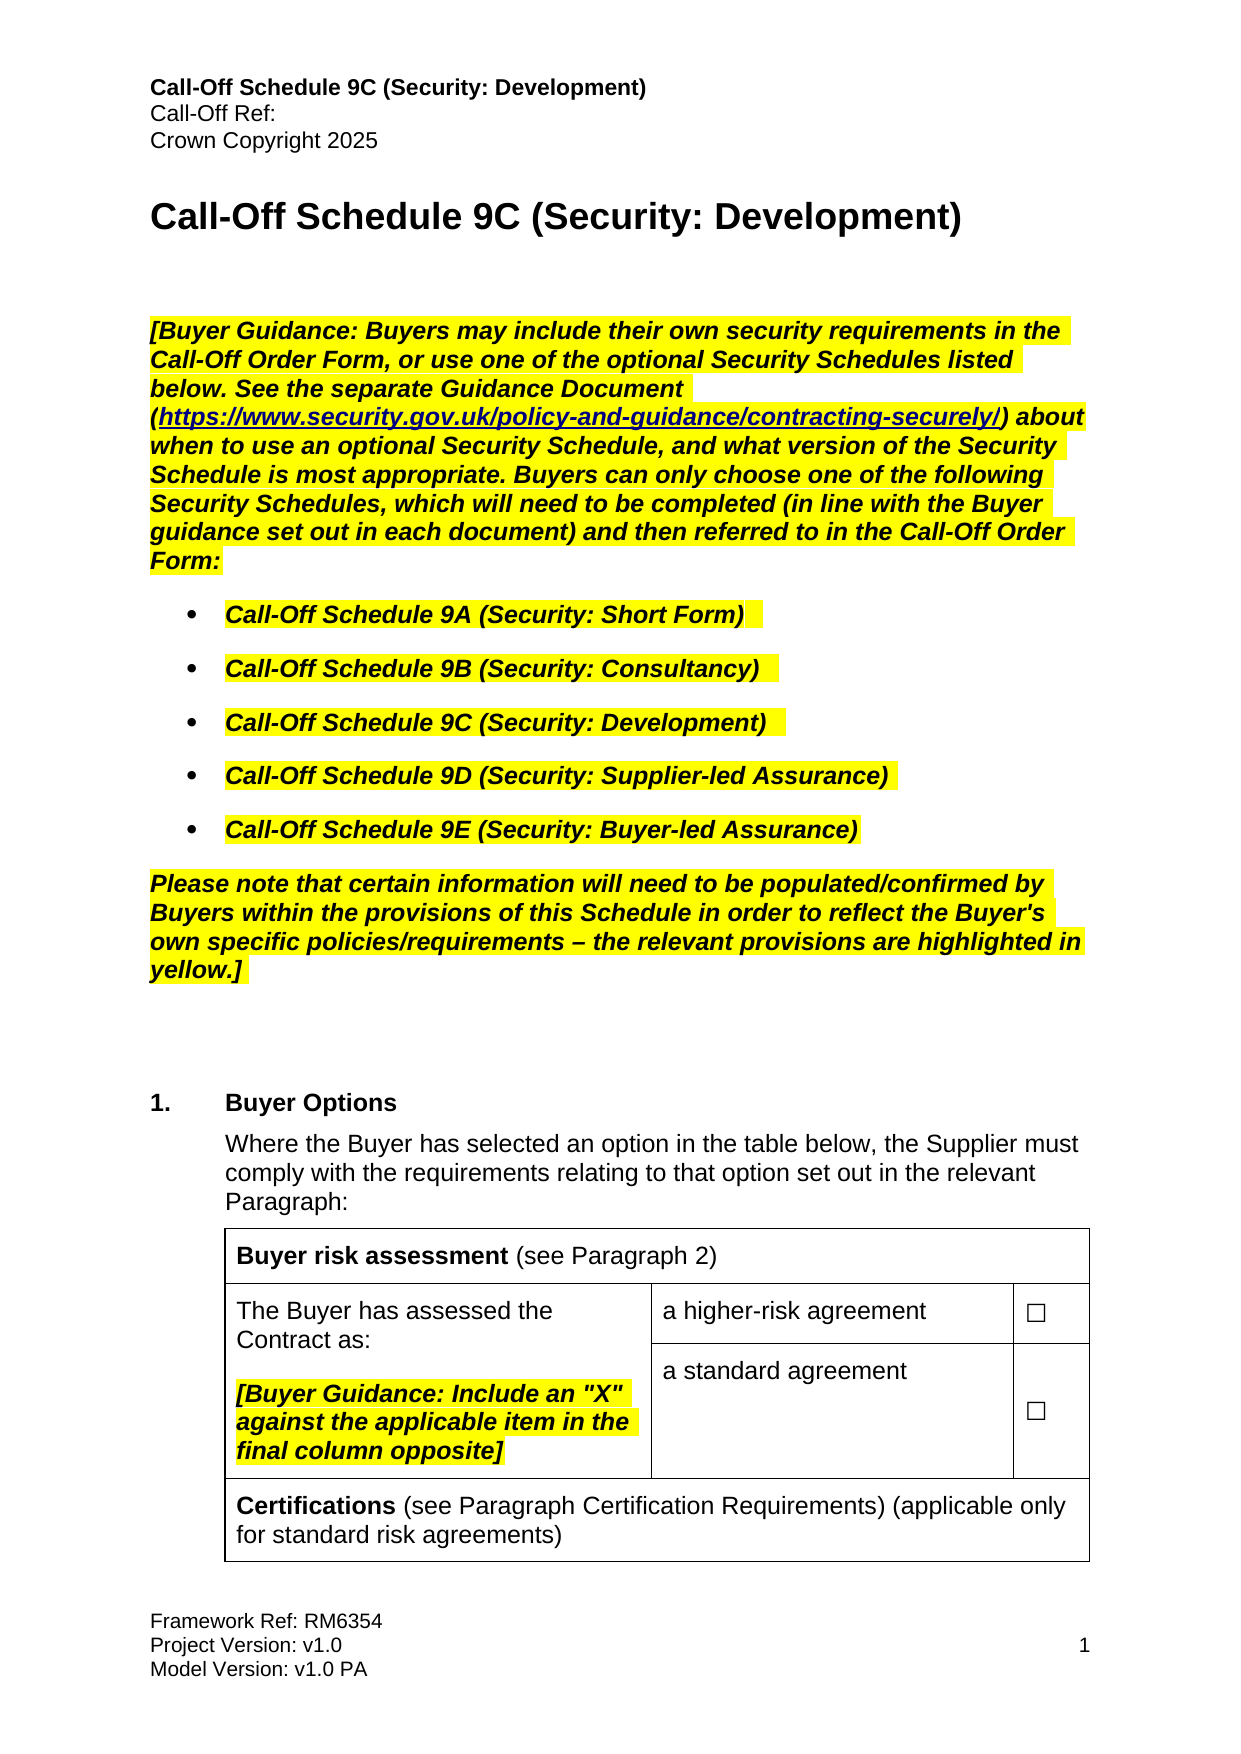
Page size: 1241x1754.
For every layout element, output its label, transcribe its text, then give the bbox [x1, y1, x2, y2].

list Where the Buyer has selected an option in the table below, the Supplier must comply with the requirements relating to that option set out in the relevant Paragraph: [225, 1129, 1091, 1215]
list Call-Off Schedule 9C (Security: Development) [187, 707, 1091, 736]
table_cell The Buyer has assessed the Contract as: [Buyer Guidance: Include an "X" against the applicable item in the final column opposite] [226, 1284, 651, 1477]
table_cell a higher-risk agreement [652, 1284, 1013, 1343]
text Please note that certain information will need to be populated/confirmed by Buyers within the provisions of this Schedule in order to reflect the Buyer's own specific policies/requirements – the relevant provisions are highlighted in yellow.] [150, 869, 1091, 984]
text [Buyer Guidance: Buyers may include their own security requirements in the Call-Off Order Form, or use one of the optional Security Schedules listed below. See the separate Guidance Document (https://www.security.gov.uk/policy-and-guidance/contracting-securely/) about when to use an optional Security Schedule, and what version of the Security Schedule is most appropriate. Buyers can only choose one of the following Security Schedules, which will need to be completed (in line with the Buyer guidance set out in each document) and then referred to in the Call-Off Order Form: [150, 316, 1091, 575]
table_cell a standard agreement [652, 1344, 1013, 1477]
subtitle Buyer Options [150, 1088, 1091, 1117]
table_header Buyer risk assessment (see Paragraph 2) [226, 1229, 1089, 1283]
list Call-Off Schedule 9D (Security: Supplier-led Assurance) [187, 761, 1091, 790]
list Call-Off Schedule 9A (Security: Short Form) [187, 600, 1091, 629]
list Call-Off Schedule 9B (Security: Consultancy) [187, 654, 1091, 682]
table_cell ☐ [1014, 1344, 1089, 1477]
table_cell Certifications (see Paragraph 10) (applicable only for standard risk agreements) [226, 1479, 1089, 1561]
list Call-Off Schedule 9E (Security: Buyer-led Assurance) [187, 815, 1091, 844]
table_cell ☐ [1014, 1284, 1089, 1343]
text Call-Off Schedule 9C (Security: Development) [150, 194, 1091, 237]
